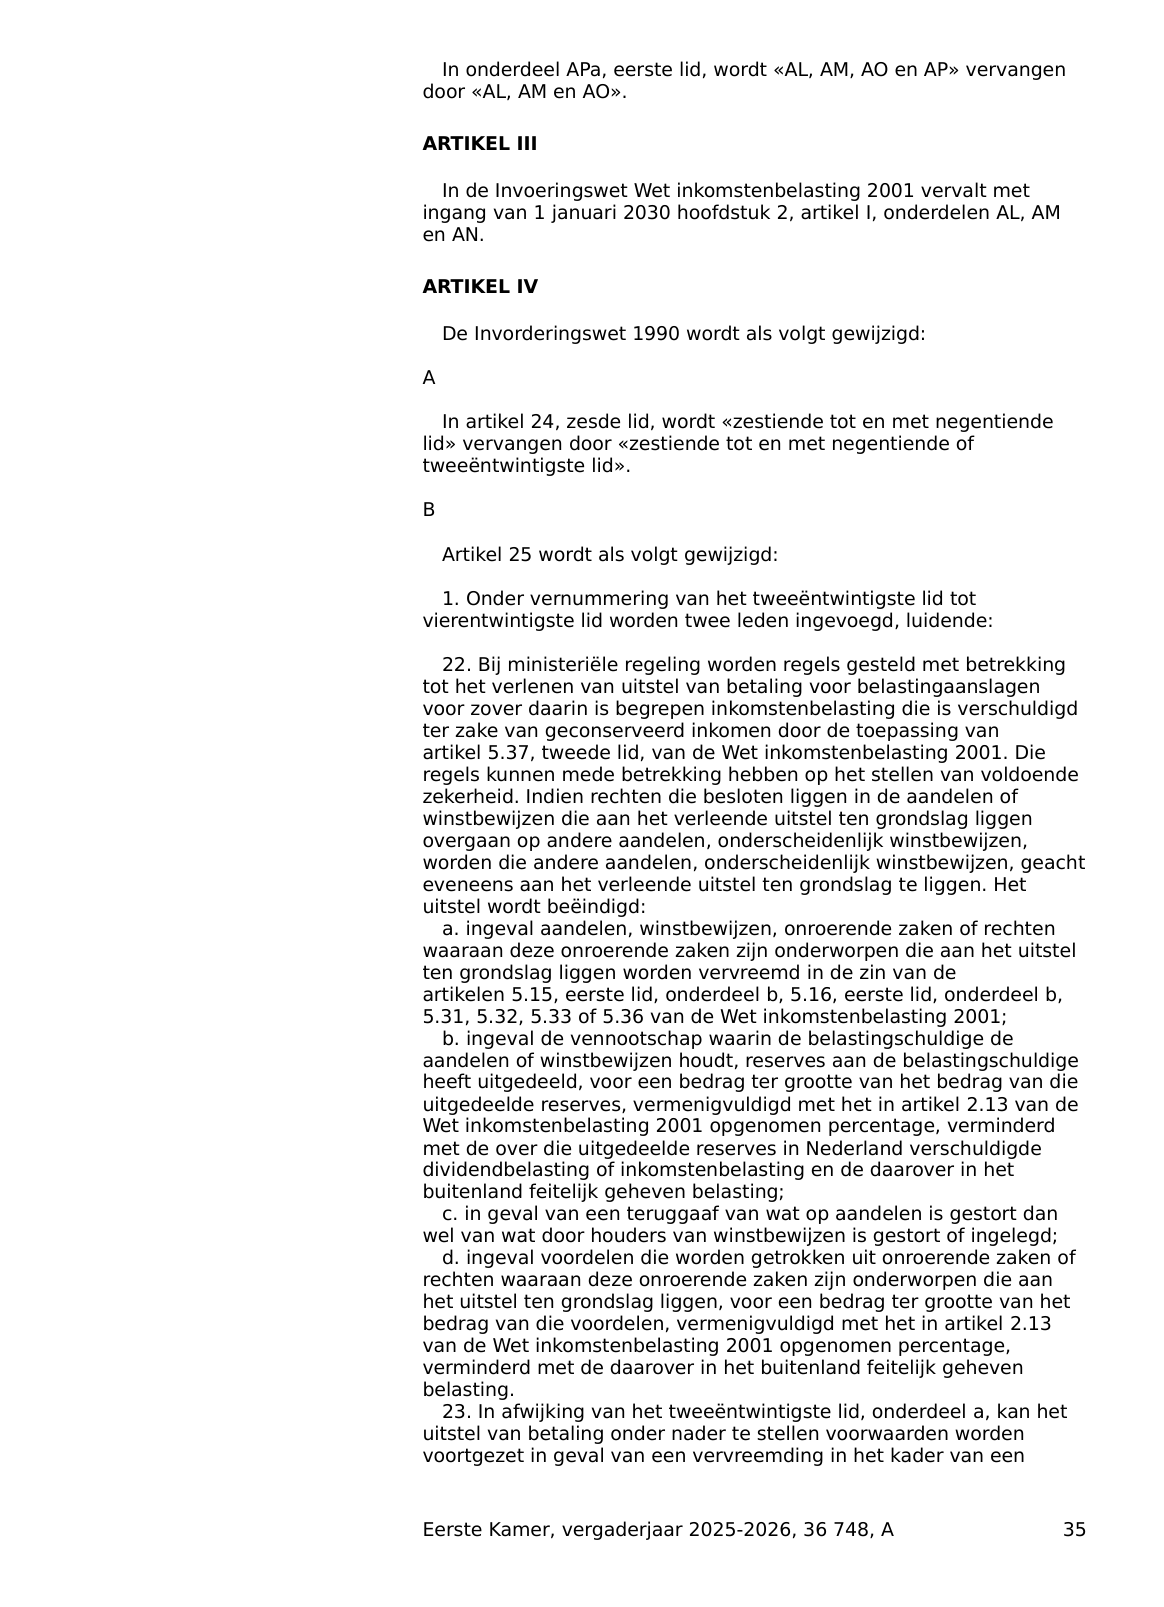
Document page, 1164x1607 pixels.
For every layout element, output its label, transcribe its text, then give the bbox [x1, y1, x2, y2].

text A [422, 367, 1087, 389]
text 1. Onder vernummering van het tweeëntwintigste lid tot vierentwintigste lid worden twee leden ingevoegd, luidende: [422, 588, 1087, 632]
text In artikel 24, zesde lid, wordt «zestiende tot en met negentiende lid» vervangen door «zestiende tot en met negentiende of tweeëntwintigste lid». [422, 411, 1087, 477]
subtitle ARTIKEL IV [422, 276, 1087, 298]
text B [422, 499, 1087, 521]
text d. ingeval voordelen die worden getrokken uit onroerende zaken of rechten waaraan deze onroerende zaken zijn onderworpen die aan het uitstel ten grondslag liggen, voor een bedrag ter grootte van het bedrag van die voordelen, vermenigvuldigd met het in artikel 2.13 van de Wet inkomstenbelasting 2001 opgenomen percentage, verminderd met de daarover in het buitenland feitelijk geheven belasting. [422, 1247, 1087, 1401]
text 23. In afwijking van het tweeëntwintigste lid, onderdeel a, kan het uitstel van betaling onder nader te stellen voorwaarden worden voortgezet in geval van een vervreemding in het kader van een [422, 1401, 1087, 1467]
text Artikel 25 wordt als volgt gewijzigd: [422, 543, 1087, 566]
text In de Invoeringswet Wet inkomstenbelasting 2001 vervalt met ingang van 1 januari 2030 hoofdstuk 2, artikel I, onderdelen AL, AM en AN. [422, 180, 1087, 246]
text b. ingeval de vennootschap waarin de belastingschuldige de aandelen of winstbewijzen houdt, reserves aan de belastingschuldige heeft uitgedeeld, voor een bedrag ter grootte van het bedrag van die uitgedeelde reserves, vermenigvuldigd met het in artikel 2.13 van de Wet inkomstenbelasting 2001 opgenomen percentage, verminderd met de over die uitgedeelde reserves in Nederland verschuldigde dividendbelasting of inkomstenbelasting en de daarover in het buitenland feitelijk geheven belasting; [422, 1027, 1087, 1203]
text In onderdeel APa, eerste lid, wordt «AL, AM, AO en AP» vervangen door «AL, AM en AO». [422, 59, 1087, 103]
text De Invorderingswet 1990 wordt als volgt gewijzigd: [422, 323, 1087, 345]
text 22. Bij ministeriële regeling worden regels gesteld met betrekking tot het verlenen van uitstel van betaling voor belastingaanslagen voor zover daarin is begrepen inkomstenbelasting die is verschuldigd ter zake van geconserveerd inkomen door de toepassing van artikel 5.37, tweede lid, van de Wet inkomstenbelasting 2001. Die regels kunnen mede betrekking hebben op het stellen van voldoende zekerheid. Indien rechten die besloten liggen in de aandelen of winstbewijzen die aan het verleende uitstel ten grondslag liggen overgaan op andere aandelen, onderscheidenlijk winstbewijzen, worden die andere aandelen, onderscheidenlijk winstbewijzen, geacht eveneens aan het verleende uitstel ten grondslag te liggen. Het uitstel wordt beëindigd: [422, 654, 1087, 918]
subtitle ARTIKEL III [422, 133, 1087, 155]
text a. ingeval aandelen, winstbewijzen, onroerende zaken of rechten waaraan deze onroerende zaken zijn onderworpen die aan het uitstel ten grondslag liggen worden vervreemd in de zin van de artikelen 5.15, eerste lid, onderdeel b, 5.16, eerste lid, onderdeel b, 5.31, 5.32, 5.33 of 5.36 van de Wet inkomstenbelasting 2001; [422, 918, 1087, 1027]
text c. in geval van een teruggaaf van wat op aandelen is gestort dan wel van wat door houders van winstbewijzen is gestort of ingelegd; [422, 1203, 1087, 1247]
